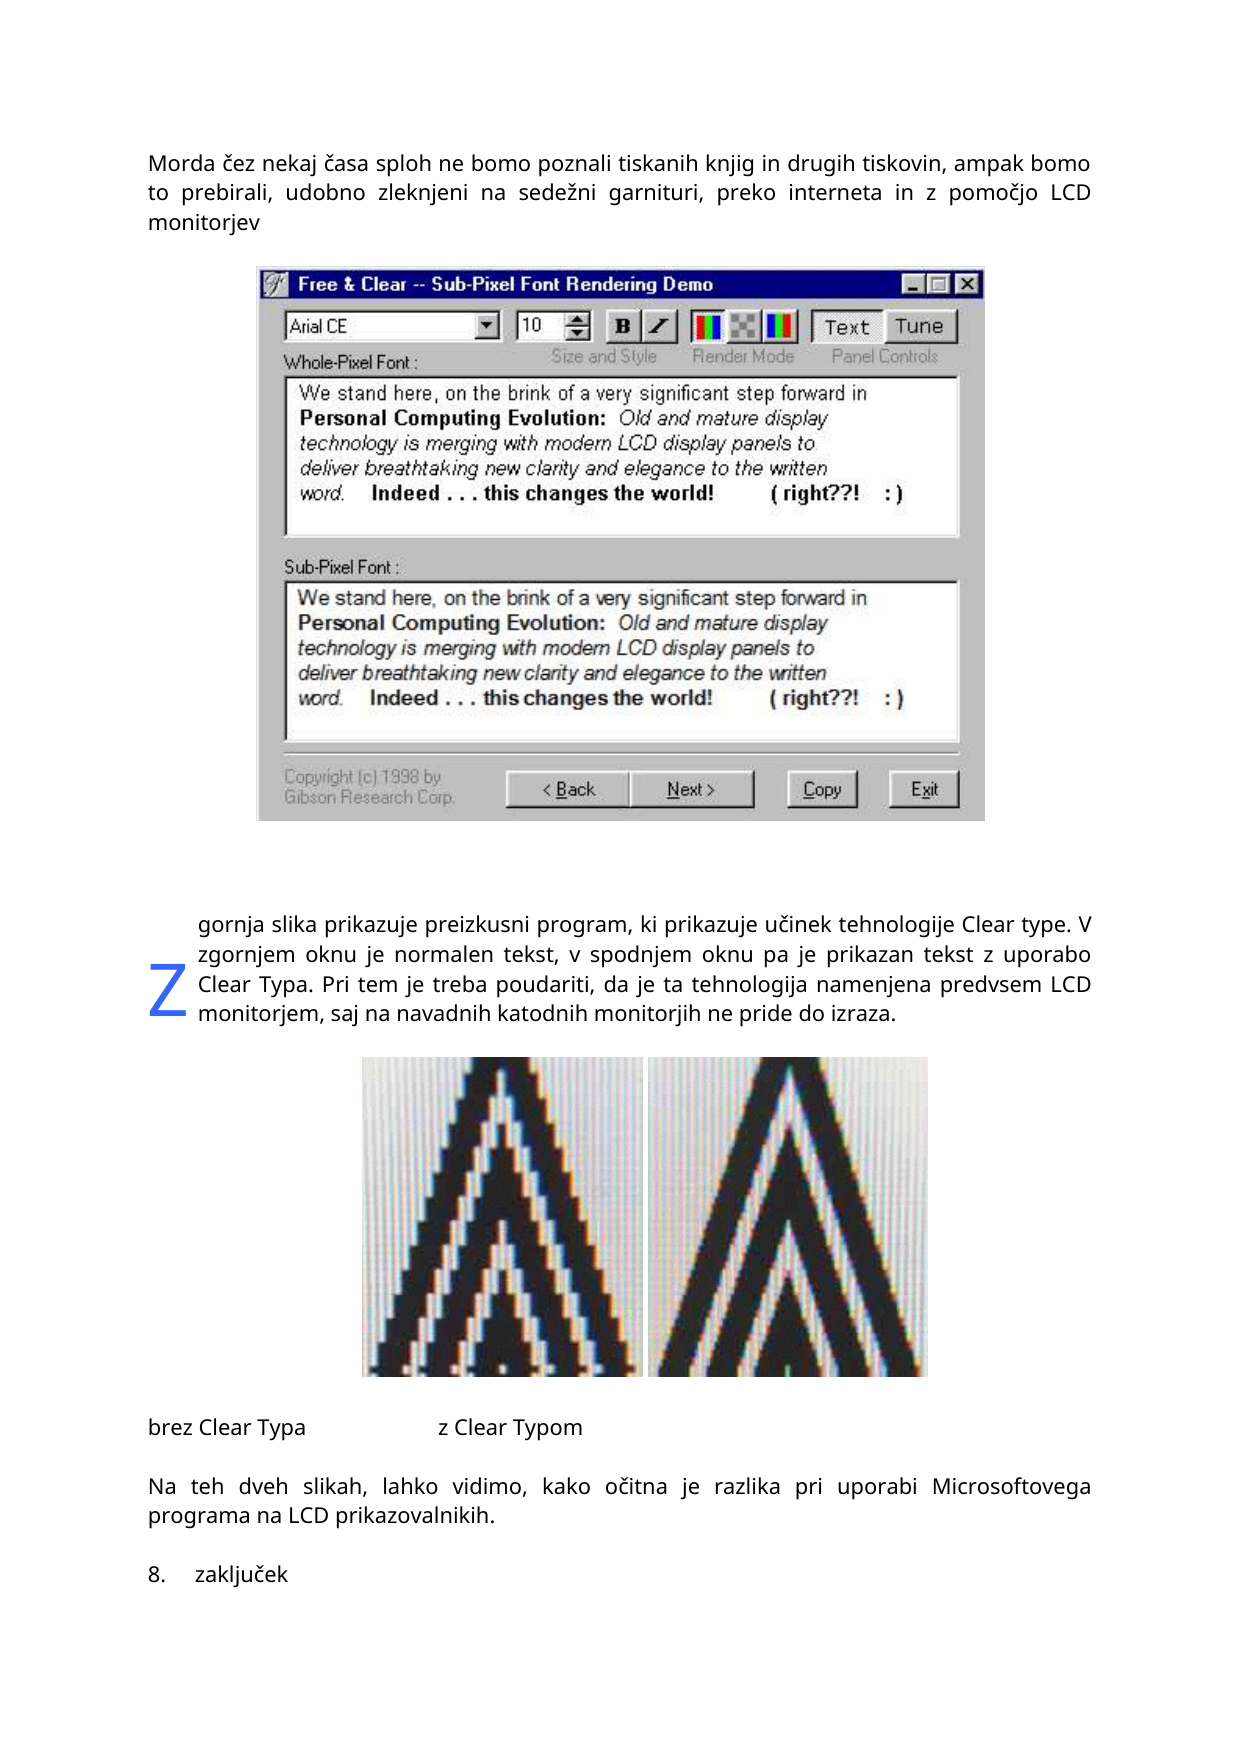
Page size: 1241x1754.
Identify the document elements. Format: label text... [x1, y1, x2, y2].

picture [256, 266, 985, 821]
picture [648, 1057, 928, 1377]
text Na teh dveh slikah, lahko vidimo, kako očitna je razlika pri uporabi Microsoftovega programa na LCD prikazovalnikih. [148, 1471, 1093, 1530]
text 8. zaključek [148, 1559, 1093, 1589]
text gornja slika prikazuje preizkusni program, ki prikazuje učinek tehnologije Clear type. V zgornjem oknu je normalen tekst, v spodnjem oknu pa je prikazan tekst z uporabo Clear Typa. Pri tem je treba poudariti, da je ta tehnologija namenjena predvsem LCD monitorjem, saj na navadnih katodnih monitorjih ne pride do izraza. [198, 909, 1093, 1028]
text Morda čez nekaj časa sploh ne bomo poznali tiskanih knjig in drugih tiskovin, ampak bomo to prebirali, udobno zleknjeni na sedežni garnituri, preko interneta in z pomočjo LCD monitorjev [148, 148, 1093, 237]
text brez Clear Typa z Clear Typom [148, 1412, 1093, 1442]
picture [362, 1057, 643, 1377]
table_header Z [148, 909, 198, 1067]
